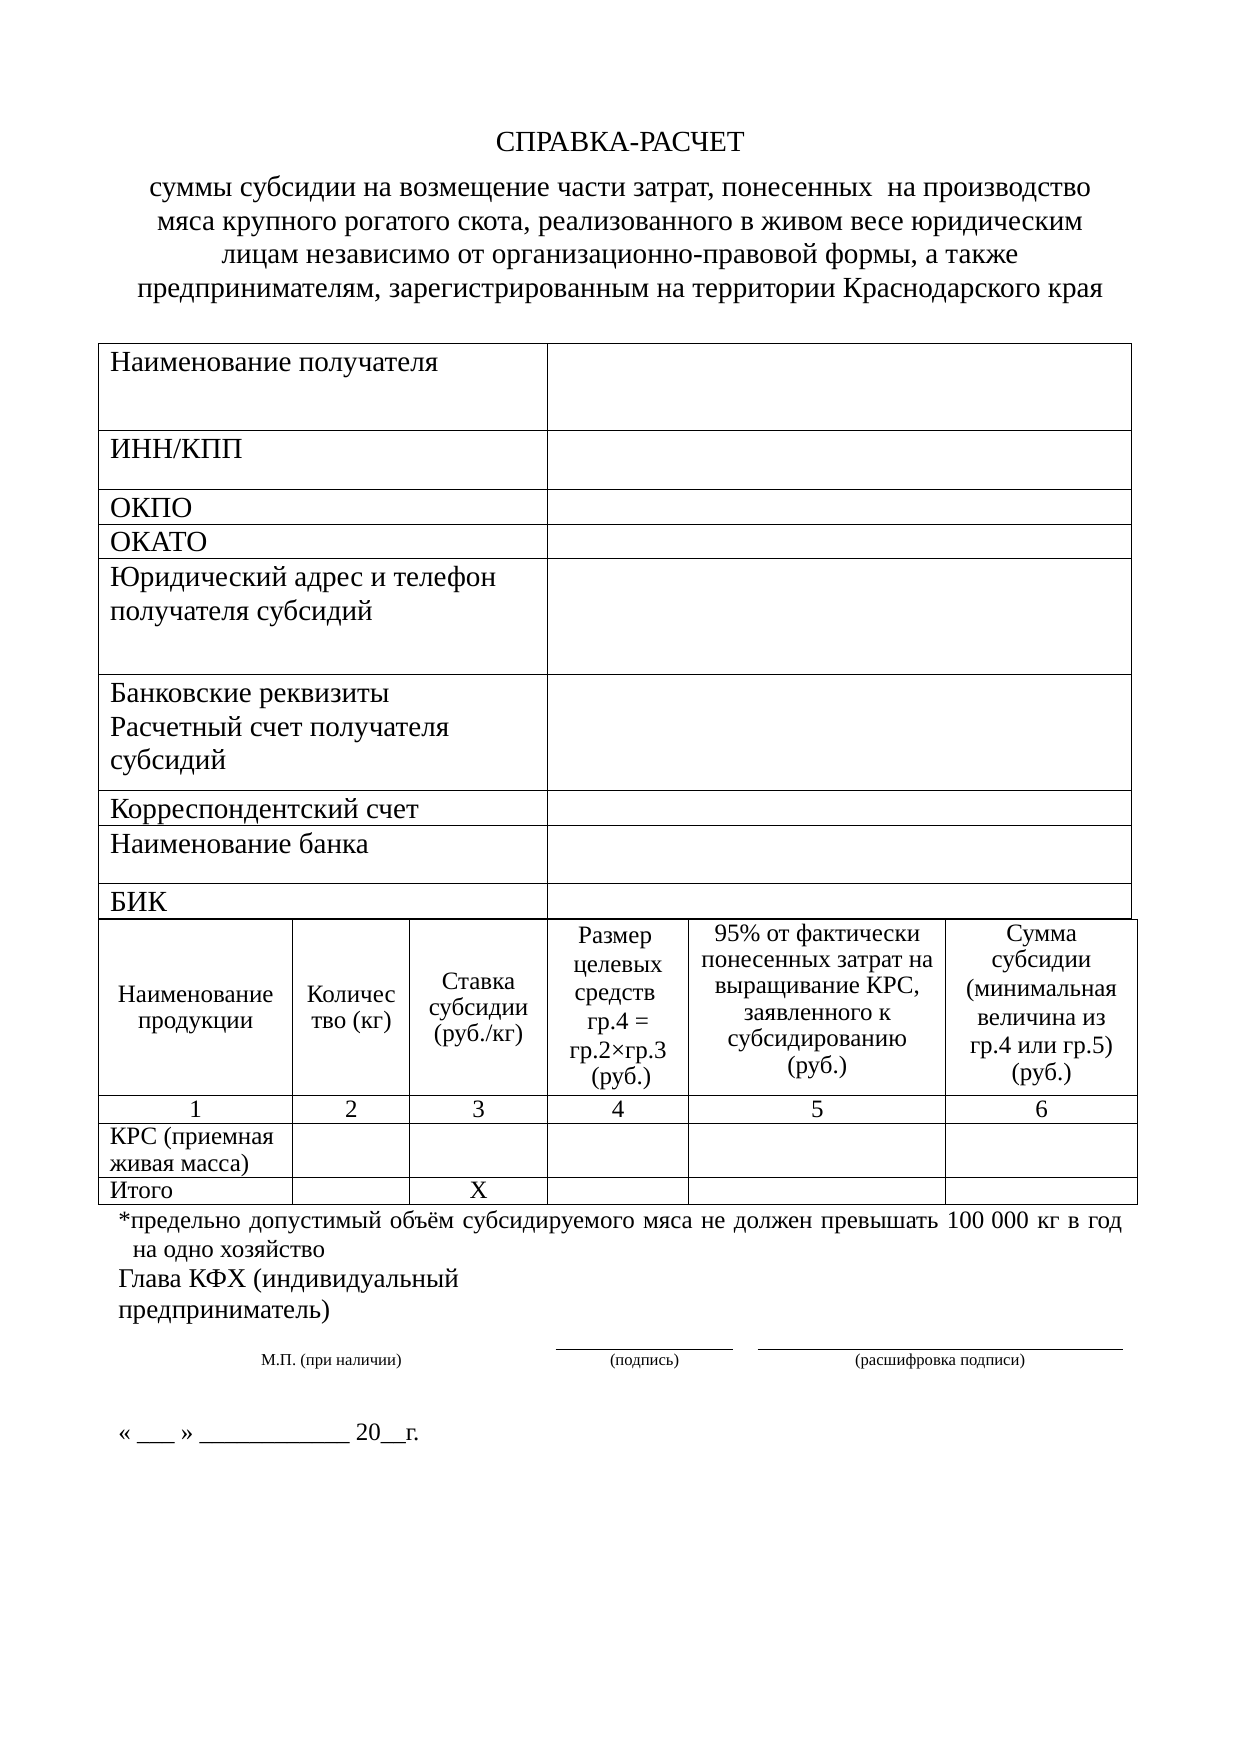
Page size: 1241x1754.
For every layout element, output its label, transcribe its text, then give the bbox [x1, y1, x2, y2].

table_cell 6 [946, 1096, 1137, 1123]
table_header Размер целевых средств гр.4 = гр.2×гр.3 (руб.) [548, 920, 688, 1095]
table_cell 4 [548, 1096, 688, 1123]
table_cell ОКПО [99, 490, 547, 523]
table_cell (расшифровка подписи) [758, 1350, 1122, 1388]
table_cell БИК [99, 884, 547, 918]
table_cell Итого [99, 1178, 292, 1204]
table_cell 3 [410, 1096, 547, 1123]
table_cell 5 [689, 1096, 945, 1123]
table_header [556, 1263, 733, 1349]
table_cell [733, 1388, 758, 1446]
table_cell [410, 1124, 547, 1177]
table_cell Корреспондентский счет [99, 791, 547, 825]
table_cell ОКАТО [99, 525, 547, 558]
table_cell 1 [99, 1096, 292, 1123]
table_cell М.П. (при наличии) [107, 1349, 556, 1388]
table_cell 2 [293, 1096, 409, 1123]
table_cell [733, 1349, 758, 1388]
table_header Количество (кг) [293, 920, 409, 1095]
table_cell [548, 675, 1131, 790]
table_header Наименование получателя [99, 344, 547, 430]
table_cell Наименование банка [99, 826, 547, 883]
table_header Глава КФХ (индивидуальный предприниматель) [107, 1263, 556, 1349]
table_cell [556, 1388, 733, 1446]
table_header Наименование продукции [99, 920, 292, 1095]
table_cell Юридический адрес и телефон получателя субсидий [99, 559, 547, 674]
table_cell [548, 431, 1131, 489]
table_cell [758, 1388, 1122, 1446]
table_header 95% от фактически понесенных затрат на выращивание КРС, заявленного к субсидированию (руб.) [689, 920, 945, 1095]
table_cell [548, 826, 1131, 883]
table_cell [946, 1178, 1137, 1204]
table_header [758, 1263, 1122, 1349]
table_cell (подпись) [556, 1350, 733, 1388]
table_cell [548, 791, 1131, 825]
table_cell [946, 1124, 1137, 1177]
table_cell ИНН/КПП [99, 431, 547, 489]
table_cell [293, 1178, 409, 1204]
text *предельно допустимый объём субсидируемого мяса не должен превышать 100 000 кг в год на одно хозяйство [118, 1205, 1122, 1262]
table_cell [548, 884, 1131, 918]
table_cell [689, 1124, 945, 1177]
table_cell [548, 525, 1131, 558]
table_cell [548, 1124, 688, 1177]
table_header Ставка субсидии (руб./кг) [410, 920, 547, 1095]
table_cell Банковские реквизиты Расчетный счет получателя субсидий [99, 675, 547, 790]
table_cell [293, 1124, 409, 1177]
text суммы субсидии на возмещение части затрат, понесенных на производство мяса крупного рогатого скота, реализованного в живом весе юридическим лицам независимо от организационно-правовой формы, а также предпринимателям, зарегистрированным на территории Краснодарского края [118, 169, 1122, 304]
table_cell [548, 1178, 688, 1204]
table_header [548, 344, 1131, 430]
text СПРАВКА-РАСЧЕТ [118, 124, 1122, 158]
table_header Сумма субсидии (минимальная величина из гр.4 или гр.5) (руб.) [946, 920, 1137, 1095]
table_cell [548, 490, 1131, 523]
table_cell [548, 559, 1131, 674]
table_cell Х [410, 1178, 547, 1204]
table_cell « ___ » ____________ 20__г. [107, 1388, 556, 1446]
table_header [733, 1263, 758, 1349]
table_cell КРС (приемная живая масса) [99, 1124, 292, 1177]
table_cell [689, 1178, 945, 1204]
